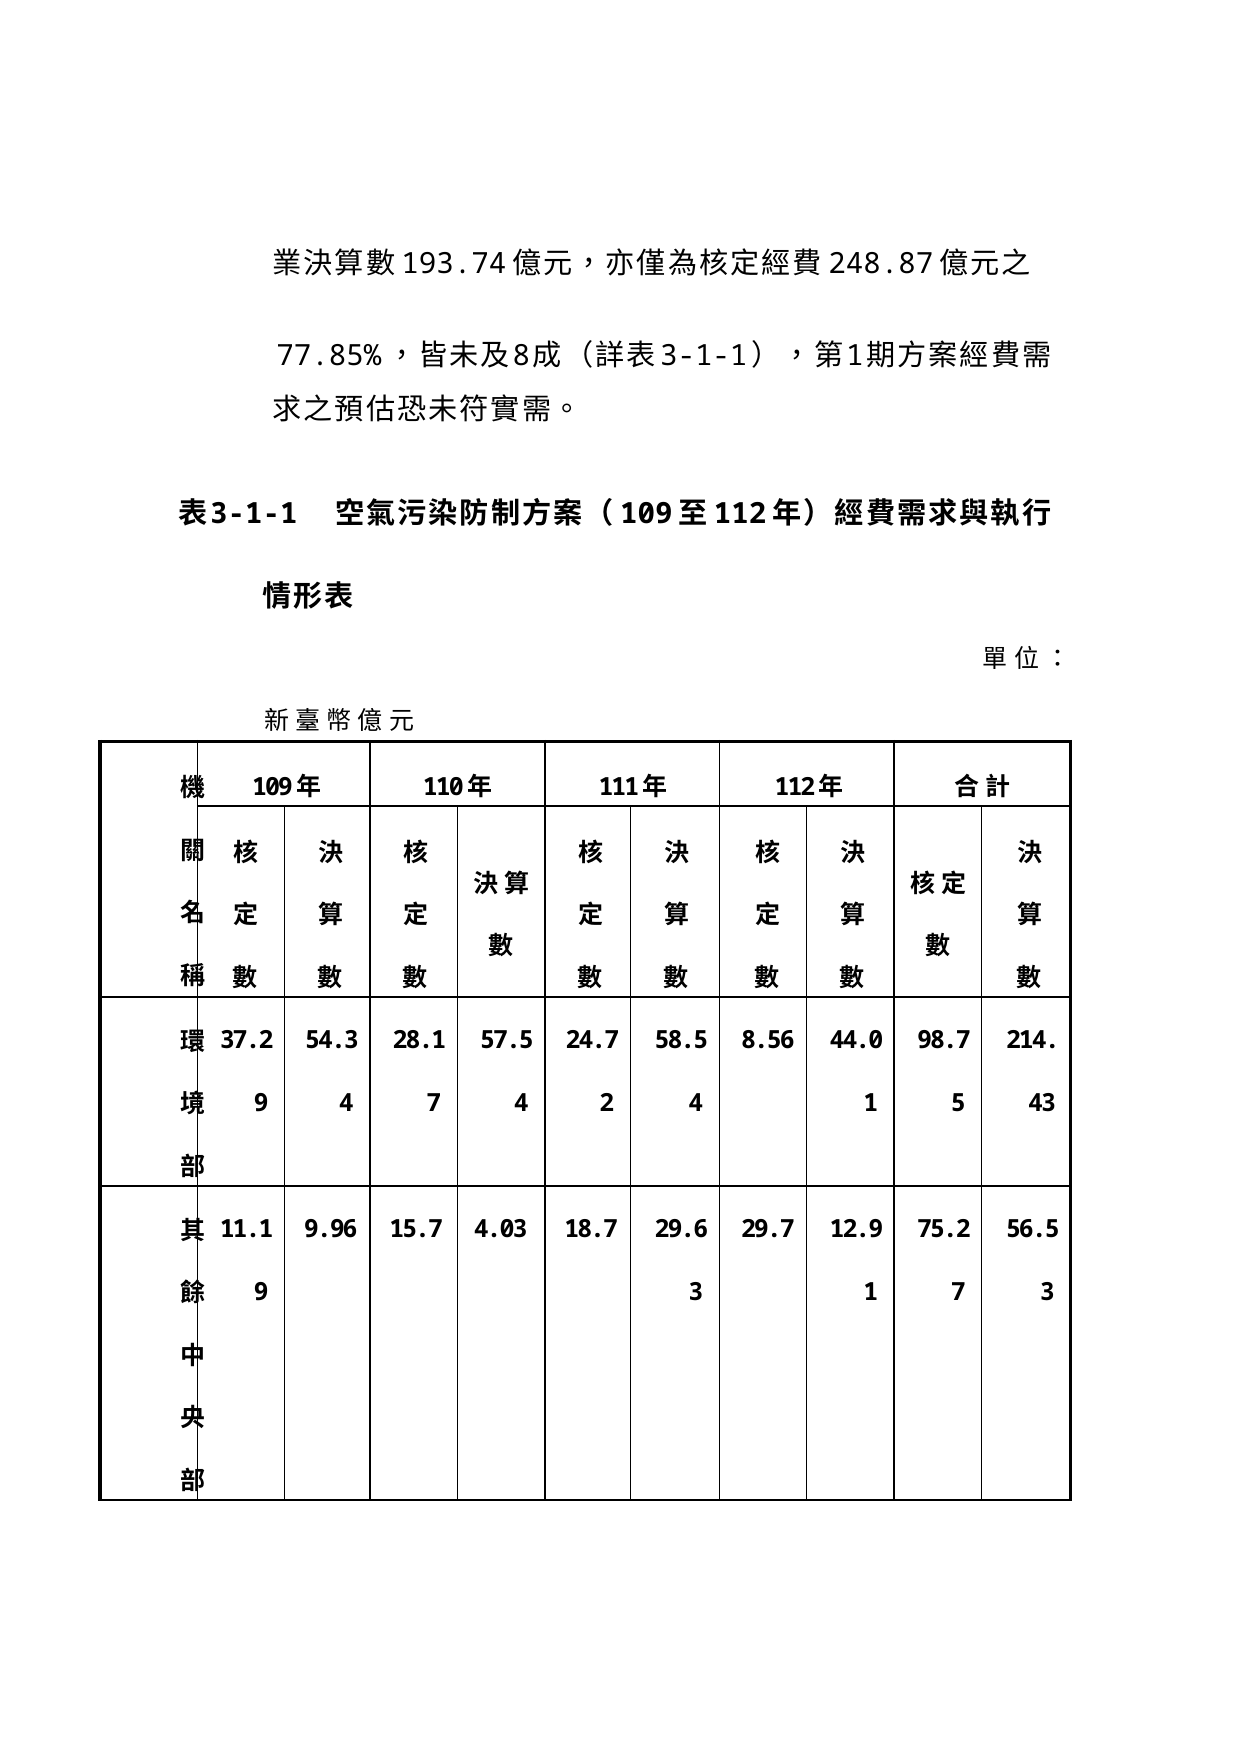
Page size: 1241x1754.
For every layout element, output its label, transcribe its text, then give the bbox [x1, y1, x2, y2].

table_cell 決算數 [458, 807, 544, 996]
table_cell 58.54 [631, 998, 719, 1185]
table_cell 75.27 [895, 1187, 981, 1499]
table_cell 214.43 [982, 998, 1069, 1185]
table_header 109年 [198, 743, 369, 805]
table_cell 98.75 [895, 998, 981, 1185]
text 單位：新臺幣億元 [260, 615, 1063, 740]
table_cell 56.53 [982, 1187, 1069, 1499]
table_cell 核定數 [895, 807, 981, 996]
table_cell 12.91 [807, 1187, 893, 1499]
table_cell 決算數 [807, 807, 893, 996]
table_cell 9.96 [285, 1187, 369, 1499]
table_cell 18.7 [546, 1187, 630, 1499]
table_cell 決算數 [982, 807, 1069, 996]
table_cell 核定數 [546, 807, 630, 996]
table_cell 其餘中央部會 [102, 1187, 197, 1499]
table_cell 核定數 [371, 807, 457, 996]
table_cell 37.29 [198, 998, 284, 1185]
table_cell 44.01 [807, 998, 893, 1185]
table_cell 核定數 [720, 807, 806, 996]
table_cell 環境部 [102, 998, 197, 1185]
table_cell 決算數 [285, 807, 369, 996]
text 為改善空氣品質，維護國民健康與生活環境，環境部於109年度提出第1期方案（109至112年度）作為全國空氣污染防制上位計畫，該方案因需跨部會配合推動，爰經費需求龐鉅，預計除環境部外，由交通部等其他中央相關機關、國營事業及政府轉投資事業於109至112年共同投入511.38億元配合推動相關業務。據環境部統計，第1期方案屆期預算共編列672.63億元，較核定經費511.38億元增加161.25億元（增幅31.53%）；至計畫執行結束，決算數共648.48億元，較核定總經費實際增加137.1億元，增幅達26.81%，除環境部為促使車輛污染排放量下降，改善道路交通及生活環境之空氣品質，以空污基金補助民眾汰換老舊車輛，因民眾申請踴躍，超出預期，致決算數214.43億元大幅超逾核定經費98.75億元（超逾1.17倍），政府轉投資事業中鋼公司決算數亦超逾核定經費1.07倍；反觀其他機關之執行結果則有不足情形，如環境部以外，其餘中央各機關決算數共56.53億元，為核定經費75.27億元之75.10%，另中油等國營事業決算數193.74億元，亦僅為核定經費248.87億元之77.85%，皆未及8成（詳表3-1-1），第1期方案經費需求之預估恐未符實需。 [266, 177, 1063, 427]
table_cell 決算數 [631, 807, 719, 996]
text 表3-1-1 空氣污染防制方案（109至112年）經費需求與執行情形表 [89, 427, 1076, 615]
table_cell 4.03 [458, 1187, 544, 1499]
table_cell 核定數 [198, 807, 284, 996]
table_cell 54.34 [285, 998, 369, 1185]
table_header 合計 [895, 743, 1069, 805]
table_header 110年 [371, 743, 544, 805]
table_cell 11.19 [198, 1187, 284, 1499]
table_cell 57.54 [458, 998, 544, 1185]
table_cell 24.72 [546, 998, 630, 1185]
table_header 112年 [720, 743, 893, 805]
table_cell 28.17 [371, 998, 457, 1185]
table_header 111年 [546, 743, 719, 805]
table_header 機關 名稱 [102, 743, 197, 996]
table_cell 29.63 [631, 1187, 719, 1499]
table_cell 15.7 [371, 1187, 457, 1499]
table_cell 29.7 [720, 1187, 806, 1499]
table_cell 8.56 [720, 998, 806, 1185]
